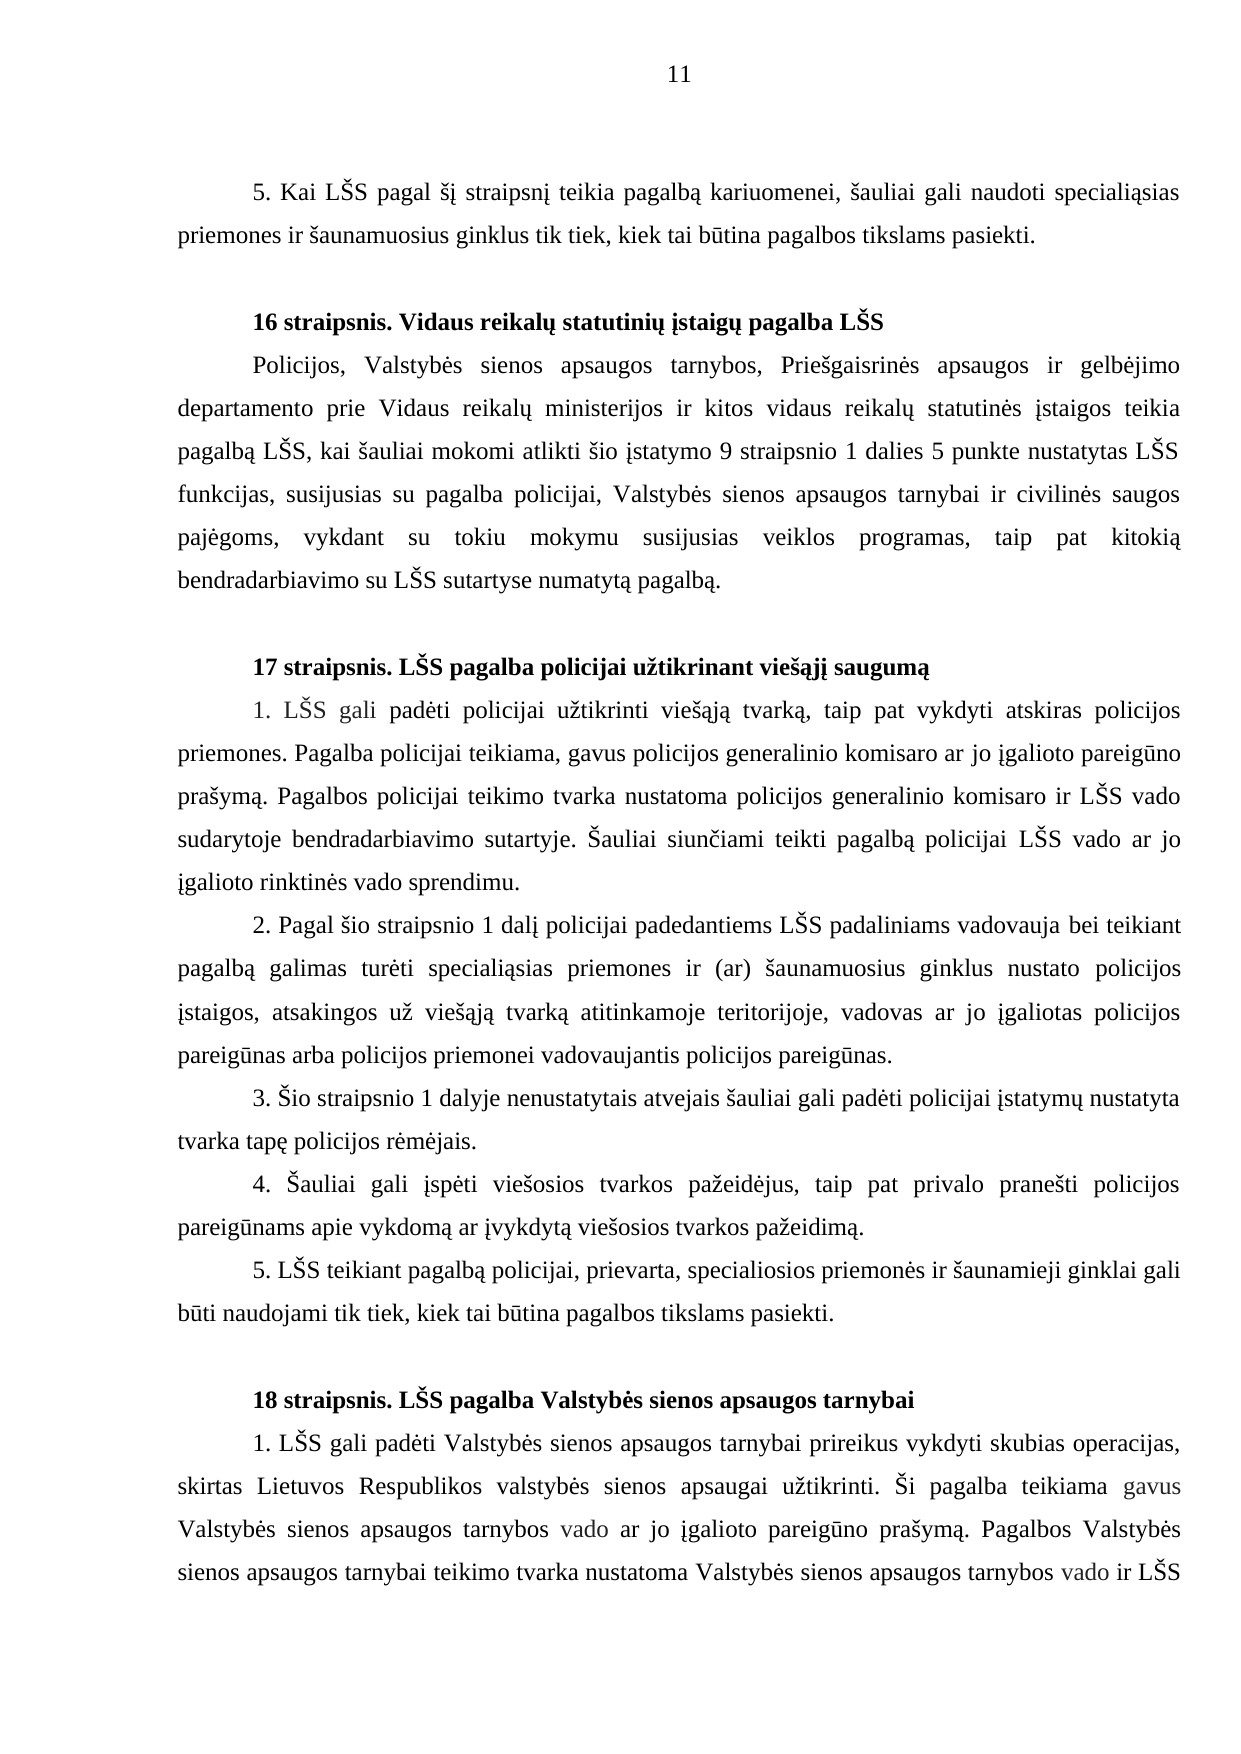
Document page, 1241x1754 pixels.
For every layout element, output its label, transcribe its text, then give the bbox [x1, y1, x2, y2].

text Policijos, Valstybės sienos apsaugos tarnybos, Priešgaisrinės apsaugos ir gelbėjimo departamento prie Vidaus reikalų ministerijos ir kitos vidaus reikalų statutinės įstaigos teikia pagalbą LŠS, kai šauliai mokomi atlikti šio įstatymo 9 straipsnio 1 dalies 5 punkte nustatytas LŠS funkcijas, susijusias su pagalba policijai, Valstybės sienos apsaugos tarnybai ir civilinės saugos pajėgoms, vykdant su tokiu mokymu susijusias veiklos programas, taip pat kitokią bendradarbiavimo su LŠS sutartyse numatytą pagalbą. [177, 350, 1181, 594]
text 16 straipsnis. Vidaus reikalų statutinių įstaigų pagalba LŠS [177, 307, 1181, 335]
text 18 straipsnis. LŠS pagalba Valstybės sienos apsaugos tarnybai [177, 1385, 1181, 1413]
text 4. Šauliai gali įspėti viešosios tvarkos pažeidėjus, taip pat privalo pranešti policijos pareigūnams apie vykdomą ar įvykdytą viešosios tvarkos pažeidimą. [177, 1169, 1181, 1241]
text 1. LŠS gali padėti Valstybės sienos apsaugos tarnybai prireikus vykdyti skubias operacijas, skirtas Lietuvos Respublikos valstybės sienos apsaugai užtikrinti. Ši pagalba teikiama gavus Valstybės sienos apsaugos tarnybos vado ar jo įgalioto pareigūno prašymą. Pagalbos Valstybės sienos apsaugos tarnybai teikimo tvarka nustatoma Valstybės sienos apsaugos tarnybos vado ir LŠS [177, 1428, 1181, 1586]
text 17 straipsnis. LŠS pagalba policijai užtikrinant viešąjį saugumą [177, 652, 1181, 680]
text 5. Kai LŠS pagal šį straipsnį teikia pagalbą kariuomenei, šauliai gali naudoti specialiąsias priemones ir šaunamuosius ginklus tik tiek, kiek tai būtina pagalbos tikslams pasiekti. [177, 177, 1181, 249]
text 1. LŠS gali padėti policijai užtikrinti viešąją tvarką, taip pat vykdyti atskiras policijos priemones. Pagalba policijai teikiama, gavus policijos generalinio komisaro ar jo įgalioto pareigūno prašymą. Pagalbos policijai teikimo tvarka nustatoma policijos generalinio komisaro ir LŠS vado sudarytoje bendradarbiavimo sutartyje. Šauliai siunčiami teikti pagalbą policijai LŠS vado ar jo įgalioto rinktinės vado sprendimu. [177, 695, 1181, 896]
text 3. Šio straipsnio 1 dalyje nenustatytais atvejais šauliai gali padėti policijai įstatymų nustatyta tvarka tapę policijos rėmėjais. [177, 1083, 1181, 1155]
text 5. LŠS teikiant pagalbą policijai, prievarta, specialiosios priemonės ir šaunamieji ginklai gali būti naudojami tik tiek, kiek tai būtina pagalbos tikslams pasiekti. [177, 1255, 1181, 1327]
text 2. Pagal šio straipsnio 1 dalį policijai padedantiems LŠS padaliniams vadovauja bei teikiant pagalbą galimas turėti specialiąsias priemones ir (ar) šaunamuosius ginklus nustato policijos įstaigos, atsakingos už viešąją tvarką atitinkamoje teritorijoje, vadovas ar jo įgaliotas policijos pareigūnas arba policijos priemonei vadovaujantis policijos pareigūnas. [177, 910, 1181, 1068]
